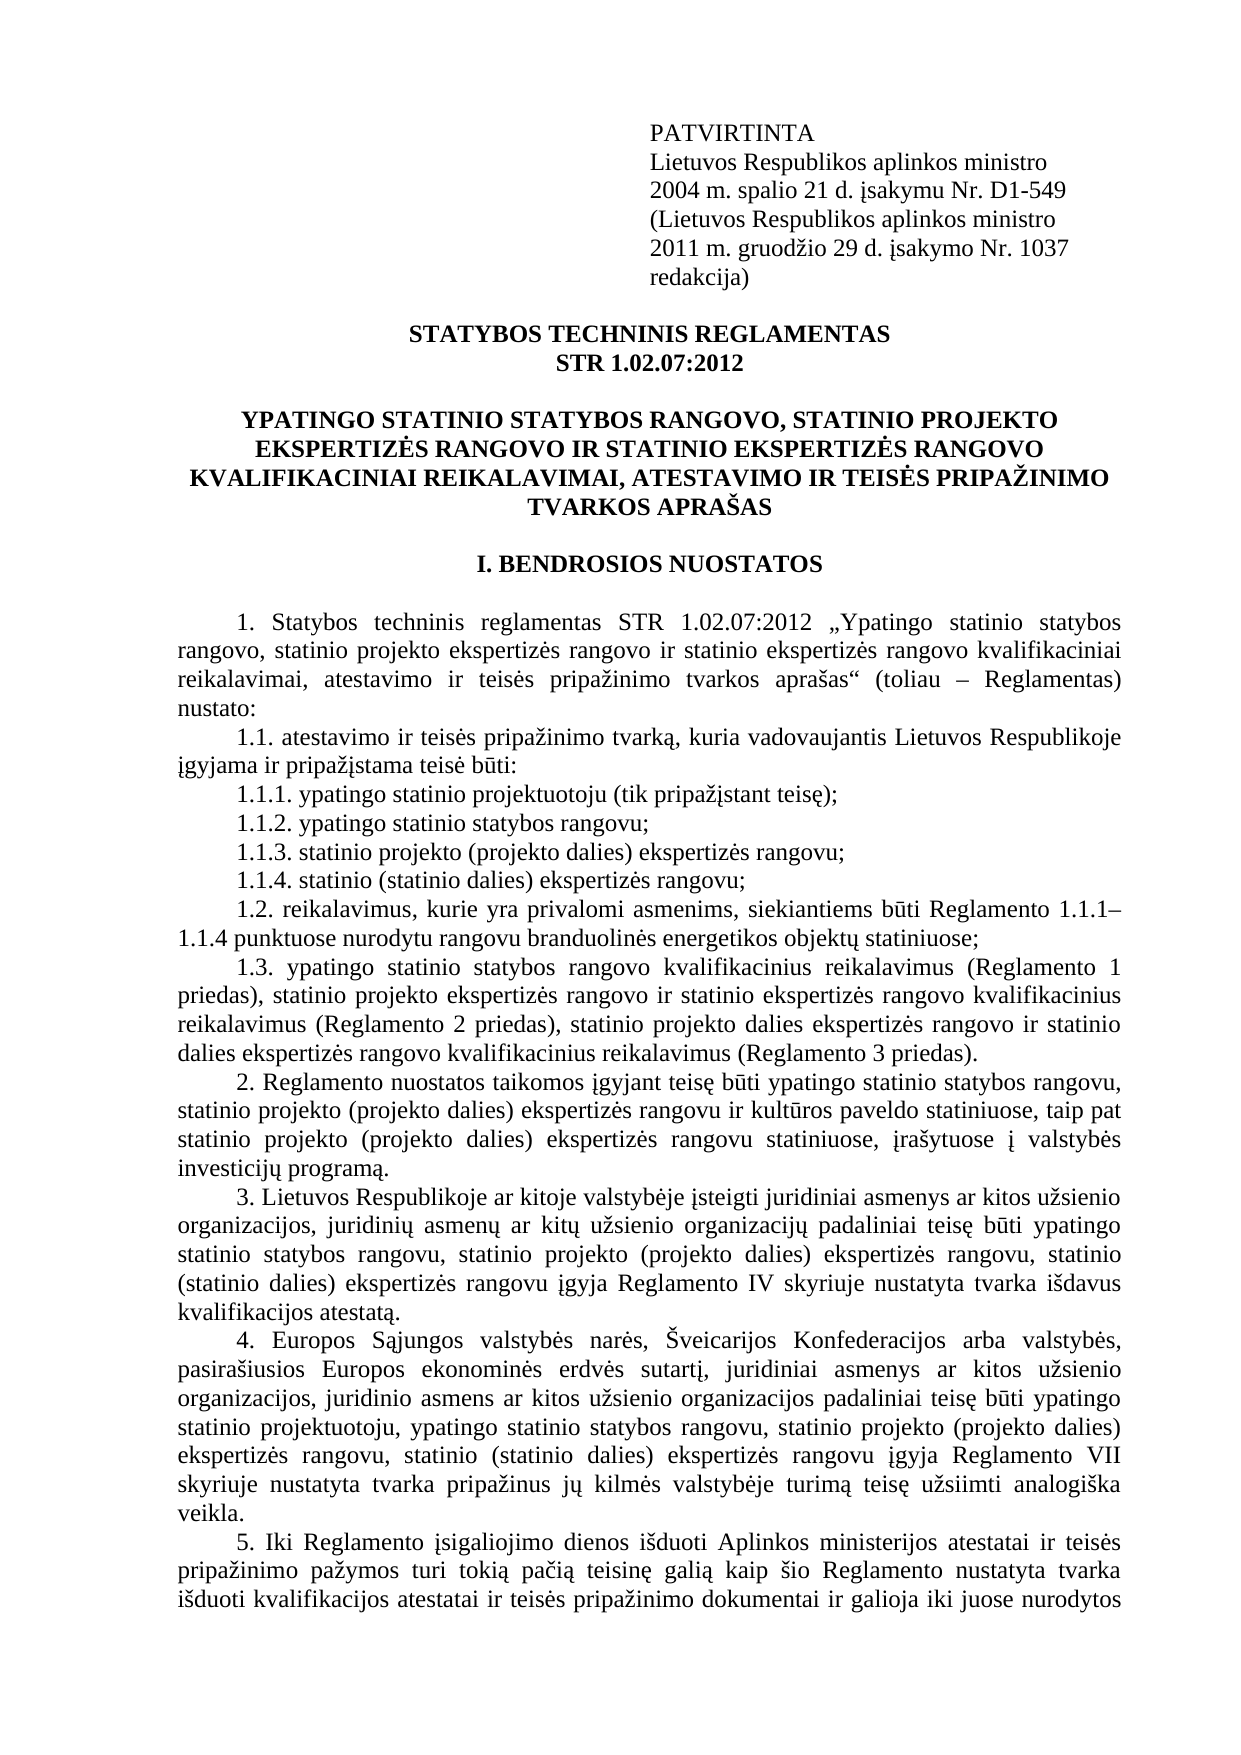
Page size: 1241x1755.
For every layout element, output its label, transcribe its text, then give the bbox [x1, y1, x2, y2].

text 1.1.3. statinio projekto (projekto dalies) ekspertizės rangovu; [177, 837, 1122, 866]
text 1.3. ypatingo statinio statybos rangovo kvalifikacinius reikalavimus (Reglamento 1 priedas), statinio projekto ekspertizės rangovo ir statinio ekspertizės rangovo kvalifikacinius reikalavimus (Reglamento 2 priedas), statinio projekto dalies ekspertizės rangovo ir statinio dalies ekspertizės rangovo kvalifikacinius reikalavimus (Reglamento 3 priedas). [177, 952, 1122, 1067]
text YPATINGO STATINIO STATYBOS RANGOVO, STATINIO PROJEKTO EKSPERTIZĖS RANGOVO IR STATINIO EKSPERTIZĖS RANGOVO KVALIFIKACINIAI REIKALAVIMAI, ATESTAVIMO IR TEISĖS PRIPAŽINIMO TVARKOS APRAŠAS [177, 406, 1122, 521]
text 1.2. reikalavimus, kurie yra privalomi asmenims, siekiantiems būti Reglamento 1.1.1–1.1.4 punktuose nurodytu rangovu branduolinės energetikos objektų statiniuose; [177, 894, 1122, 952]
text 2011 m. gruodžio 29 d. įsakymo Nr. 1037 redakcija) [649, 233, 1122, 291]
text STATYBOS TECHNINIS REGLAMENTAS [177, 319, 1122, 348]
text 1.1.4. statinio (statinio dalies) ekspertizės rangovu; [177, 866, 1122, 894]
text 5. Iki Reglamento įsigaliojimo dienos išduoti Aplinkos ministerijos atestatai ir teisės pripažinimo pažymos turi tokią pačią teisinę galią kaip šio Reglamento nustatyta tvarka išduoti kvalifikacijos atestatai ir teisės pripažinimo dokumentai ir galioja iki juose nurodytos [177, 1527, 1122, 1613]
text 2004 m. spalio 21 d. įsakymu Nr. D1-549 [649, 176, 1122, 204]
text 2. Reglamento nuostatos taikomos įgyjant teisę būti ypatingo statinio statybos rangovu, statinio projekto (projekto dalies) ekspertizės rangovu ir kultūros paveldo statiniuose, taip pat statinio projekto (projekto dalies) ekspertizės rangovu statiniuose, įrašytuose į valstybės investicijų programą. [177, 1067, 1122, 1182]
text 1.1.2. ypatingo statinio statybos rangovu; [177, 808, 1122, 837]
text Lietuvos Respublikos aplinkos ministro [649, 147, 1122, 176]
text (Lietuvos Respublikos aplinkos ministro [649, 204, 1122, 233]
text PATVIRTINTA [649, 118, 1122, 147]
text 1.1.1. ypatingo statinio projektuotoju (tik pripažįstant teisę); [177, 779, 1122, 808]
text 3. Lietuvos Respublikoje ar kitoje valstybėje įsteigti juridiniai asmenys ar kitos užsienio organizacijos, juridinių asmenų ar kitų užsienio organizacijų padaliniai teisę būti ypatingo statinio statybos rangovu, statinio projekto (projekto dalies) ekspertizės rangovu, statinio (statinio dalies) ekspertizės rangovu įgyja Reglamento IV skyriuje nustatyta tvarka išdavus kvalifikacijos atestatą. [177, 1182, 1122, 1326]
text 4. Europos Sąjungos valstybės narės, Šveicarijos Konfederacijos arba valstybės, pasirašiusios Europos ekonominės erdvės sutartį, juridiniai asmenys ar kitos užsienio organizacijos, juridinio asmens ar kitos užsienio organizacijos padaliniai teisę būti ypatingo statinio projektuotoju, ypatingo statinio statybos rangovu, statinio projekto (projekto dalies) ekspertizės rangovu, statinio (statinio dalies) ekspertizės rangovu įgyja Reglamento VII skyriuje nustatyta tvarka pripažinus jų kilmės valstybėje turimą teisę užsiimti analogiška veikla. [177, 1326, 1122, 1527]
text STR 1.02.07:2012 [177, 348, 1122, 377]
text 1. Statybos techninis reglamentas STR 1.02.07:2012 „Ypatingo statinio statybos rangovo, statinio projekto ekspertizės rangovo ir statinio ekspertizės rangovo kvalifikaciniai reikalavimai, atestavimo ir teisės pripažinimo tvarkos aprašas“ (toliau – Reglamentas) nustato: [177, 607, 1122, 722]
text I. BENDROSIOS NUOSTATOS [177, 549, 1122, 578]
text 1.1. atestavimo ir teisės pripažinimo tvarką, kuria vadovaujantis Lietuvos Respublikoje įgyjama ir pripažįstama teisė būti: [177, 722, 1122, 779]
